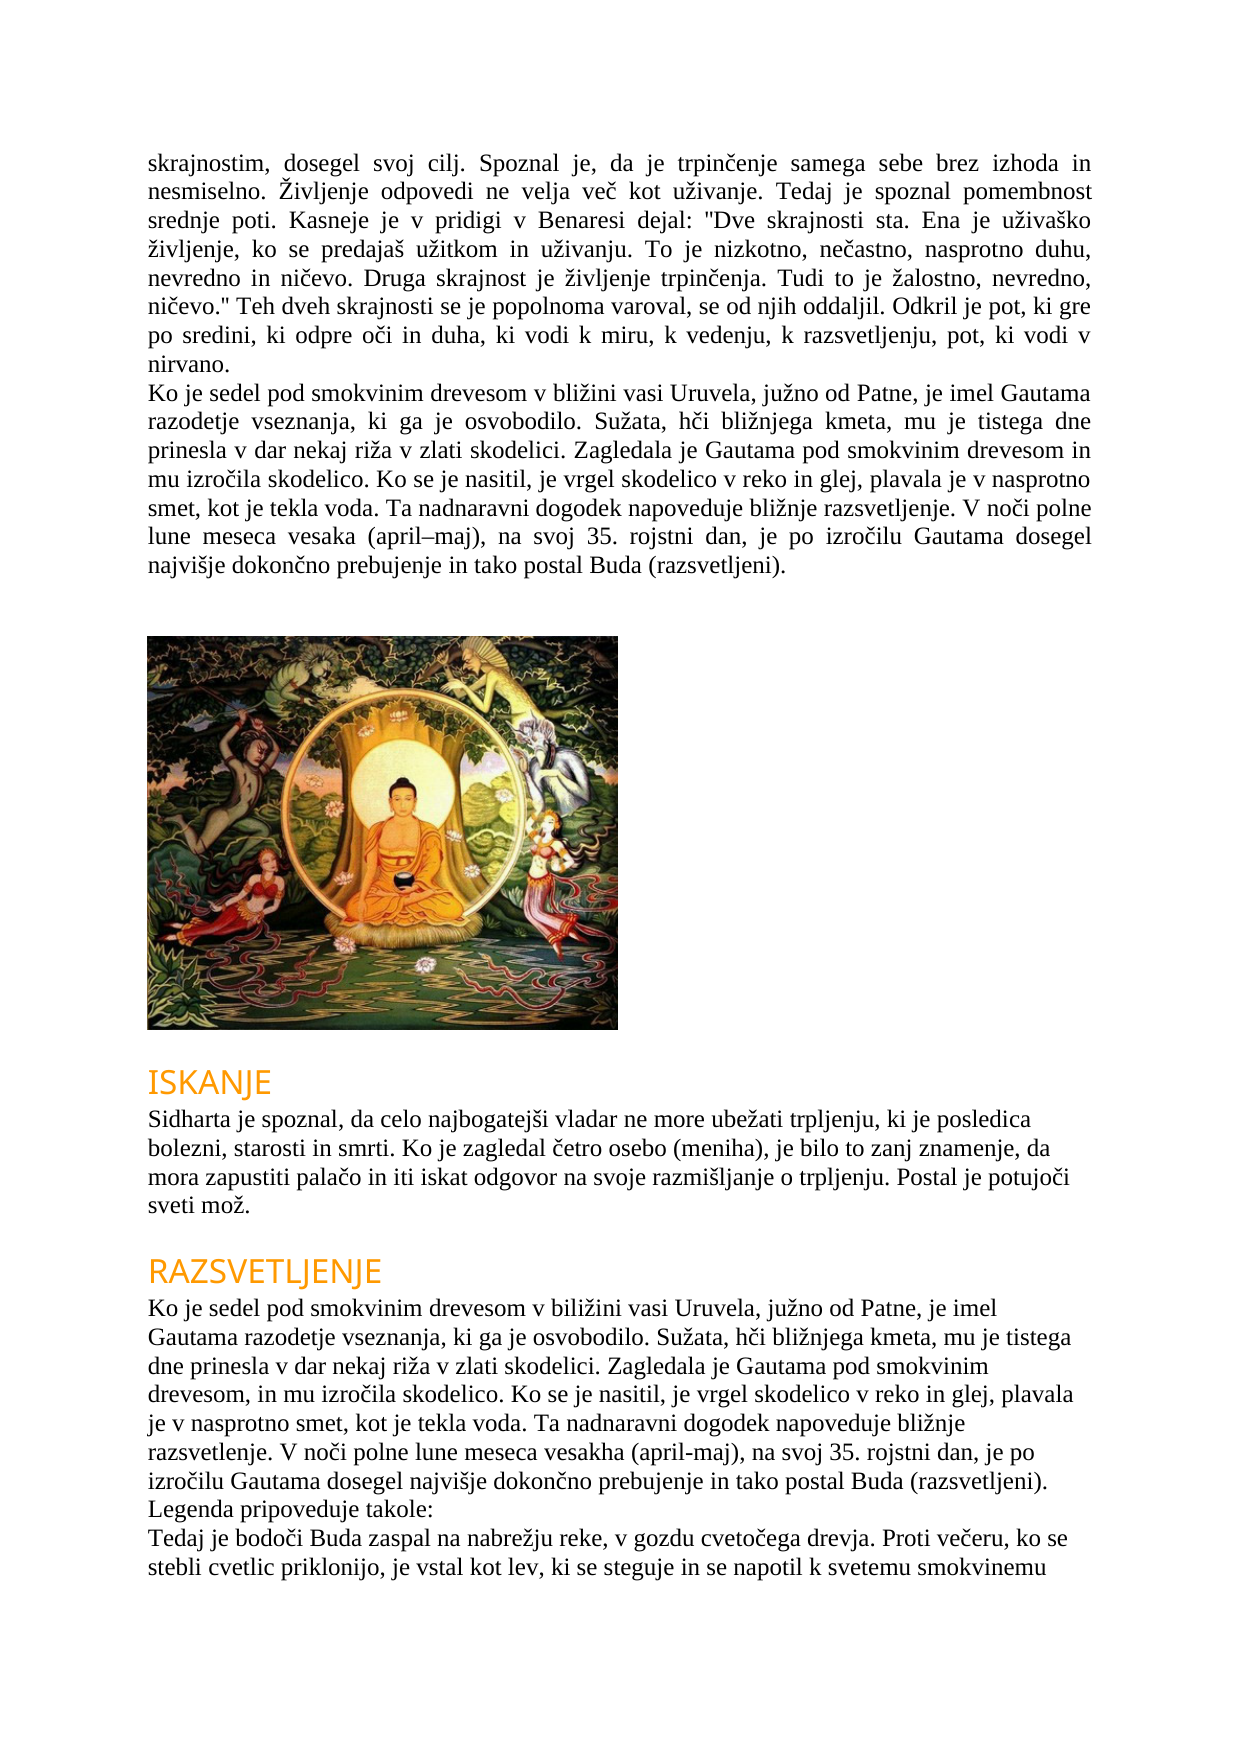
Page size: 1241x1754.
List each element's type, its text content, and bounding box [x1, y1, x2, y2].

text Tedaj je bodoči Buda zaspal na nabrežju reke, v gozdu cvetočega drevja. Proti večeru, ko se stebli cvetlic priklonijo, je vstal kot lev, ki se steguje in se napotil k svetemu smokvinemu [148, 1523, 1093, 1581]
text ISKANJE [148, 1059, 1093, 1104]
text Ko je sedel pod smokvinim drevesom v biližini vasi Uruvela, južno od Patne, je imel Gautama razodetje vseznanja, ki ga je osvobodilo. Sužata, hči bližnjega kmeta, mu je tistega dne prinesla v dar nekaj riža v zlati skodelici. Zagledala je Gautama pod smokvinim drevesom, in mu izročila skodelico. Ko se je nasitil, je vrgel skodelico v reko in glej, plavala je v nasprotno smet, kot je tekla voda. Ta nadnaravni dogodek napoveduje bližnje razsvetlenje. V noči polne lune meseca vesakha (april-maj), na svoj 35. rojstni dan, je po izročilu Gautama dosegel najvišje dokončno prebujenje in tako postal Buda (razsvetljeni). [148, 1293, 1093, 1494]
text Legenda pripoveduje takole: [148, 1494, 1093, 1523]
text skrajnostim, dosegel svoj cilj. Spoznal je, da je trpinčenje samega sebe brez izhoda in nesmiselno. Življenje odpovedi ne velja več kot uživanje. Tedaj je spoznal pomembnost srednje poti. Kasneje je v pridigi v Benaresi dejal: ''Dve skrajnosti sta. Ena je uživaško življenje, ko se predajaš užitkom in uživanju. To je nizkotno, nečastno, nasprotno duhu, nevredno in ničevo. Druga skrajnost je življenje trpinčenja. Tudi to je žalostno, nevredno, ničevo.'' Teh dveh skrajnosti se je popolnoma varoval, se od njih oddaljil. Odkril je pot, ki gre po sredini, ki odpre oči in duha, ki vodi k miru, k vedenju, k razsvetljenju, pot, ki vodi v nirvano. [148, 148, 1093, 378]
picture [147, 636, 618, 1030]
text RAZSVETLJENJE [148, 1248, 1093, 1293]
text Ko je sedel pod smokvinim drevesom v bližini vasi Uruvela, južno od Patne, je imel Gautama razodetje vseznanja, ki ga je osvobodilo. Sužata, hči bližnjega kmeta, mu je tistega dne prinesla v dar nekaj riža v zlati skodelici. Zagledala je Gautama pod smokvinim drevesom in mu izročila skodelico. Ko se je nasitil, je vrgel skodelico v reko in glej, plavala je v nasprotno smet, kot je tekla voda. Ta nadnaravni dogodek napoveduje bližnje razsvetljenje. V noči polne lune meseca vesaka (april–maj), na svoj 35. rojstni dan, je po izročilu Gautama dosegel najvišje dokončno prebujenje in tako postal Buda (razsvetljeni). [148, 378, 1093, 579]
text Sidharta je spoznal, da celo najbogatejši vladar ne more ubežati trpljenju, ki je posledica bolezni, starosti in smrti. Ko je zagledal četro osebo (meniha), je bilo to zanj znamenje, da mora zapustiti palačo in iti iskat odgovor na svoje razmišljanje o trpljenju. Postal je potujoči sveti mož. [148, 1104, 1093, 1219]
